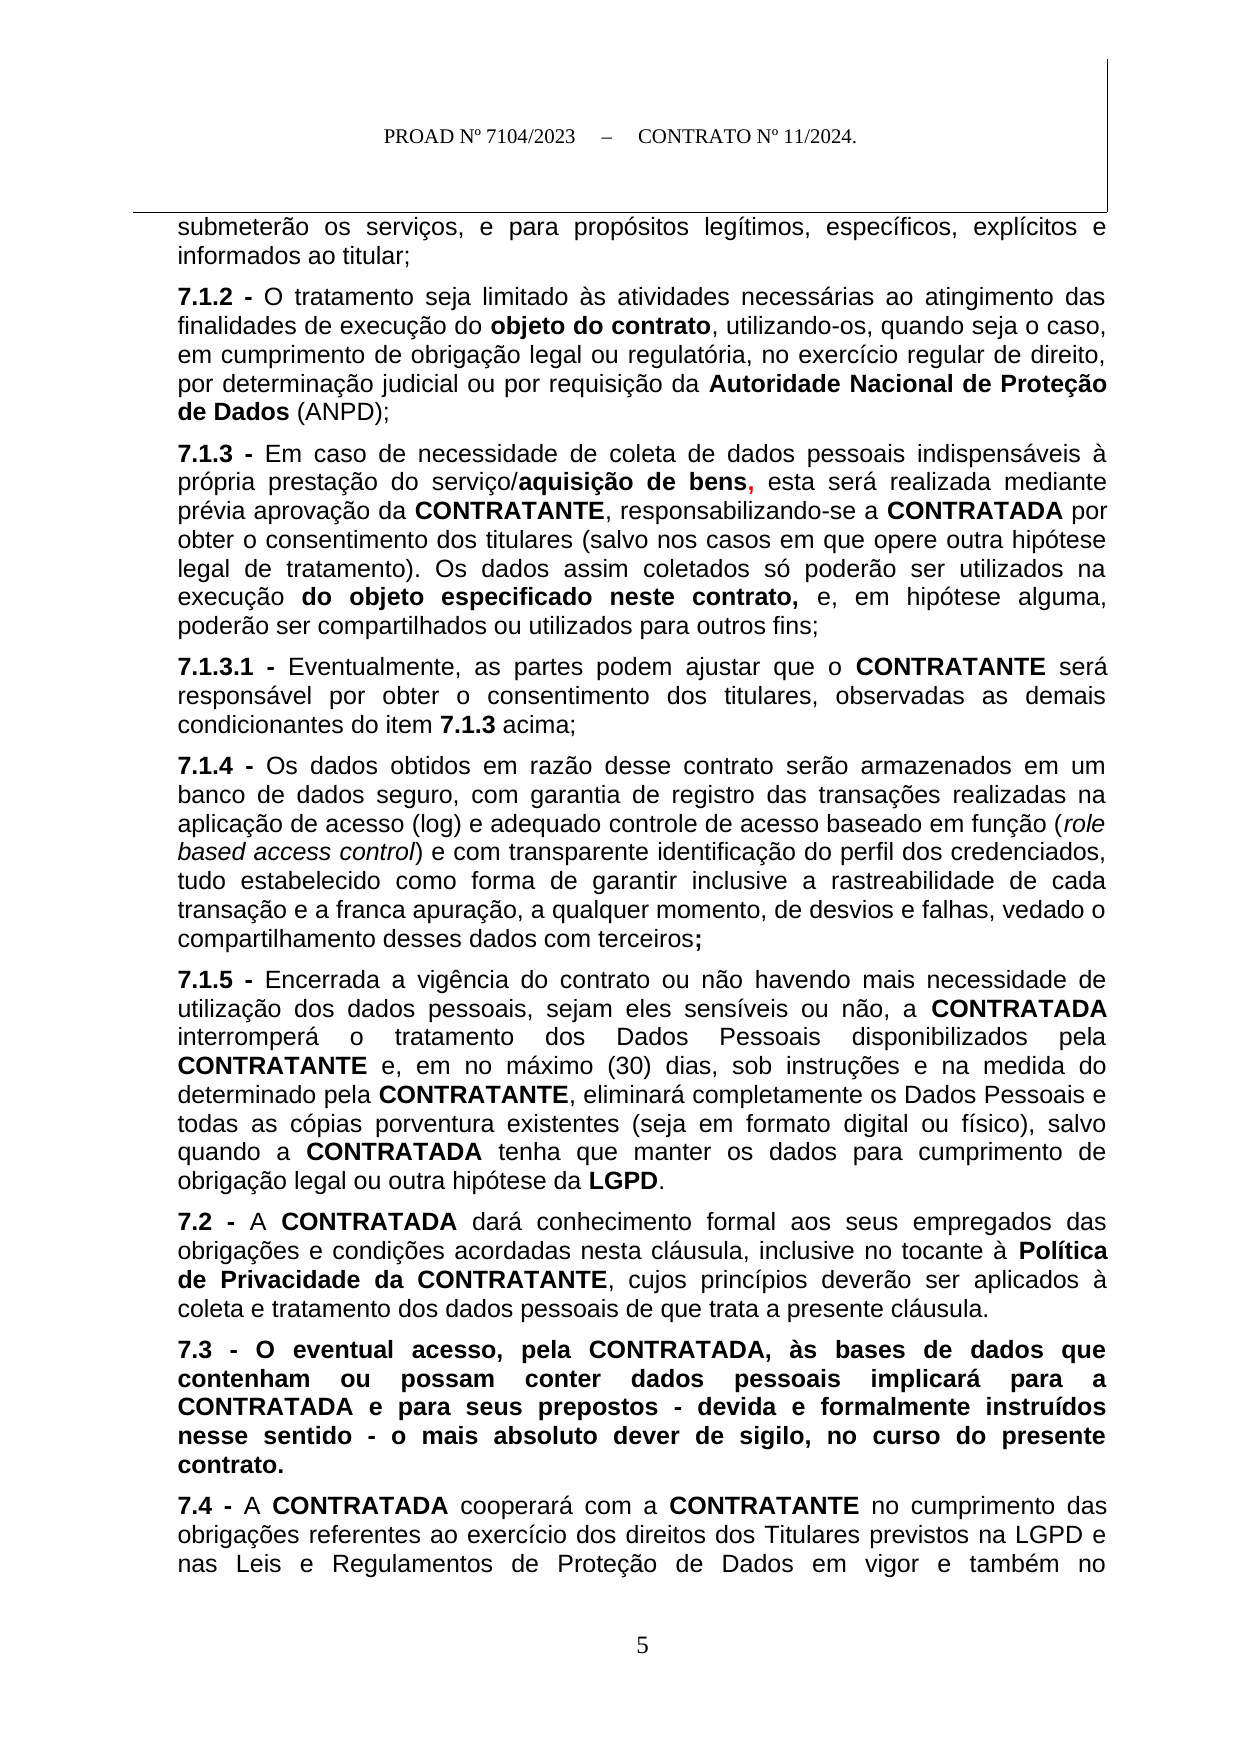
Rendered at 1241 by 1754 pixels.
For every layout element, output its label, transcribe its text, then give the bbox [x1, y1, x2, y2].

text 7.1.5 - Encerrada a vigência do contrato ou não havendo mais necessidade de utilização dos dados pessoais, sejam eles sensíveis ou não, a CONTRATADA interromperá o tratamento dos Dados Pessoais disponibilizados pela CONTRATANTE e, em no máximo (30) dias, sob instruções e na medida do determinado pela CONTRATANTE, eliminará completamente os Dados Pessoais e todas as cópias porventura existentes (seja em formato digital ou físico), salvo quando a CONTRATADA tenha que manter os dados para cumprimento de obrigação legal ou outra hipótese da LGPD. [177, 965, 1107, 1195]
text 7.1.4 - Os dados obtidos em razão desse contrato serão armazenados em um banco de dados seguro, com garantia de registro das transações realizadas na aplicação de acesso (log) e adequado controle de acesso baseado em função (role based access control) e com transparente identificação do perfil dos credenciados, tudo estabelecido como forma de garantir inclusive a rastreabilidade de cada transação e a franca apuração, a qualquer momento, de desvios e falhas, vedado o compartilhamento desses dados com terceiros; [177, 751, 1107, 952]
text 7.3 - O eventual acesso, pela CONTRATADA, às bases de dados que contenham ou possam conter dados pessoais implicará para a CONTRATADA e para seus prepostos - devida e formalmente instruídos nesse sentido - o mais absoluto dever de sigilo, no curso do presente contrato. [177, 1335, 1107, 1478]
text 7.1.3 - Em caso de necessidade de coleta de dados pessoais indispensáveis à própria prestação do serviço/aquisição de bens, esta será realizada mediante prévia aprovação da CONTRATANTE, responsabilizando-se a CONTRATADA por obter o consentimento dos titulares (salvo nos casos em que opere outra hipótese legal de tratamento). Os dados assim coletados só poderão ser utilizados na execução do objeto especificado neste contrato, e, em hipótese alguma, poderão ser compartilhados ou utilizados para outros fins; [177, 438, 1107, 640]
text 7.1.3.1 - Eventualmente, as partes podem ajustar que o CONTRATANTE será responsável por obter o consentimento dos titulares, observadas as demais condicionantes do item 7.1.3 acima; [177, 652, 1107, 738]
text submeterão os serviços, e para propósitos legítimos, específicos, explícitos e informados ao titular; [177, 212, 1107, 270]
text 7.2 - A CONTRATADA dará conhecimento formal aos seus empregados das obrigações e condições acordadas nesta cláusula, inclusive no tocante à Política de Privacidade da CONTRATANTE, cujos princípios deverão ser aplicados à coleta e tratamento dos dados pessoais de que trata a presente cláusula. [177, 1207, 1107, 1322]
text 7.1.2 - O tratamento seja limitado às atividades necessárias ao atingimento das finalidades de execução do objeto do contrato, utilizando-os, quando seja o caso, em cumprimento de obrigação legal ou regulatória, no exercício regular de direito, por determinação judicial ou por requisição da Autoridade Nacional de Proteção de Dados (ANPD); [177, 282, 1107, 426]
text 7.4 - A CONTRATADA cooperará com a CONTRATANTE no cumprimento das obrigações referentes ao exercício dos direitos dos Titulares previstos na LGPD e nas Leis e Regulamentos de Proteção de Dados em vigor e também no [177, 1491, 1107, 1577]
